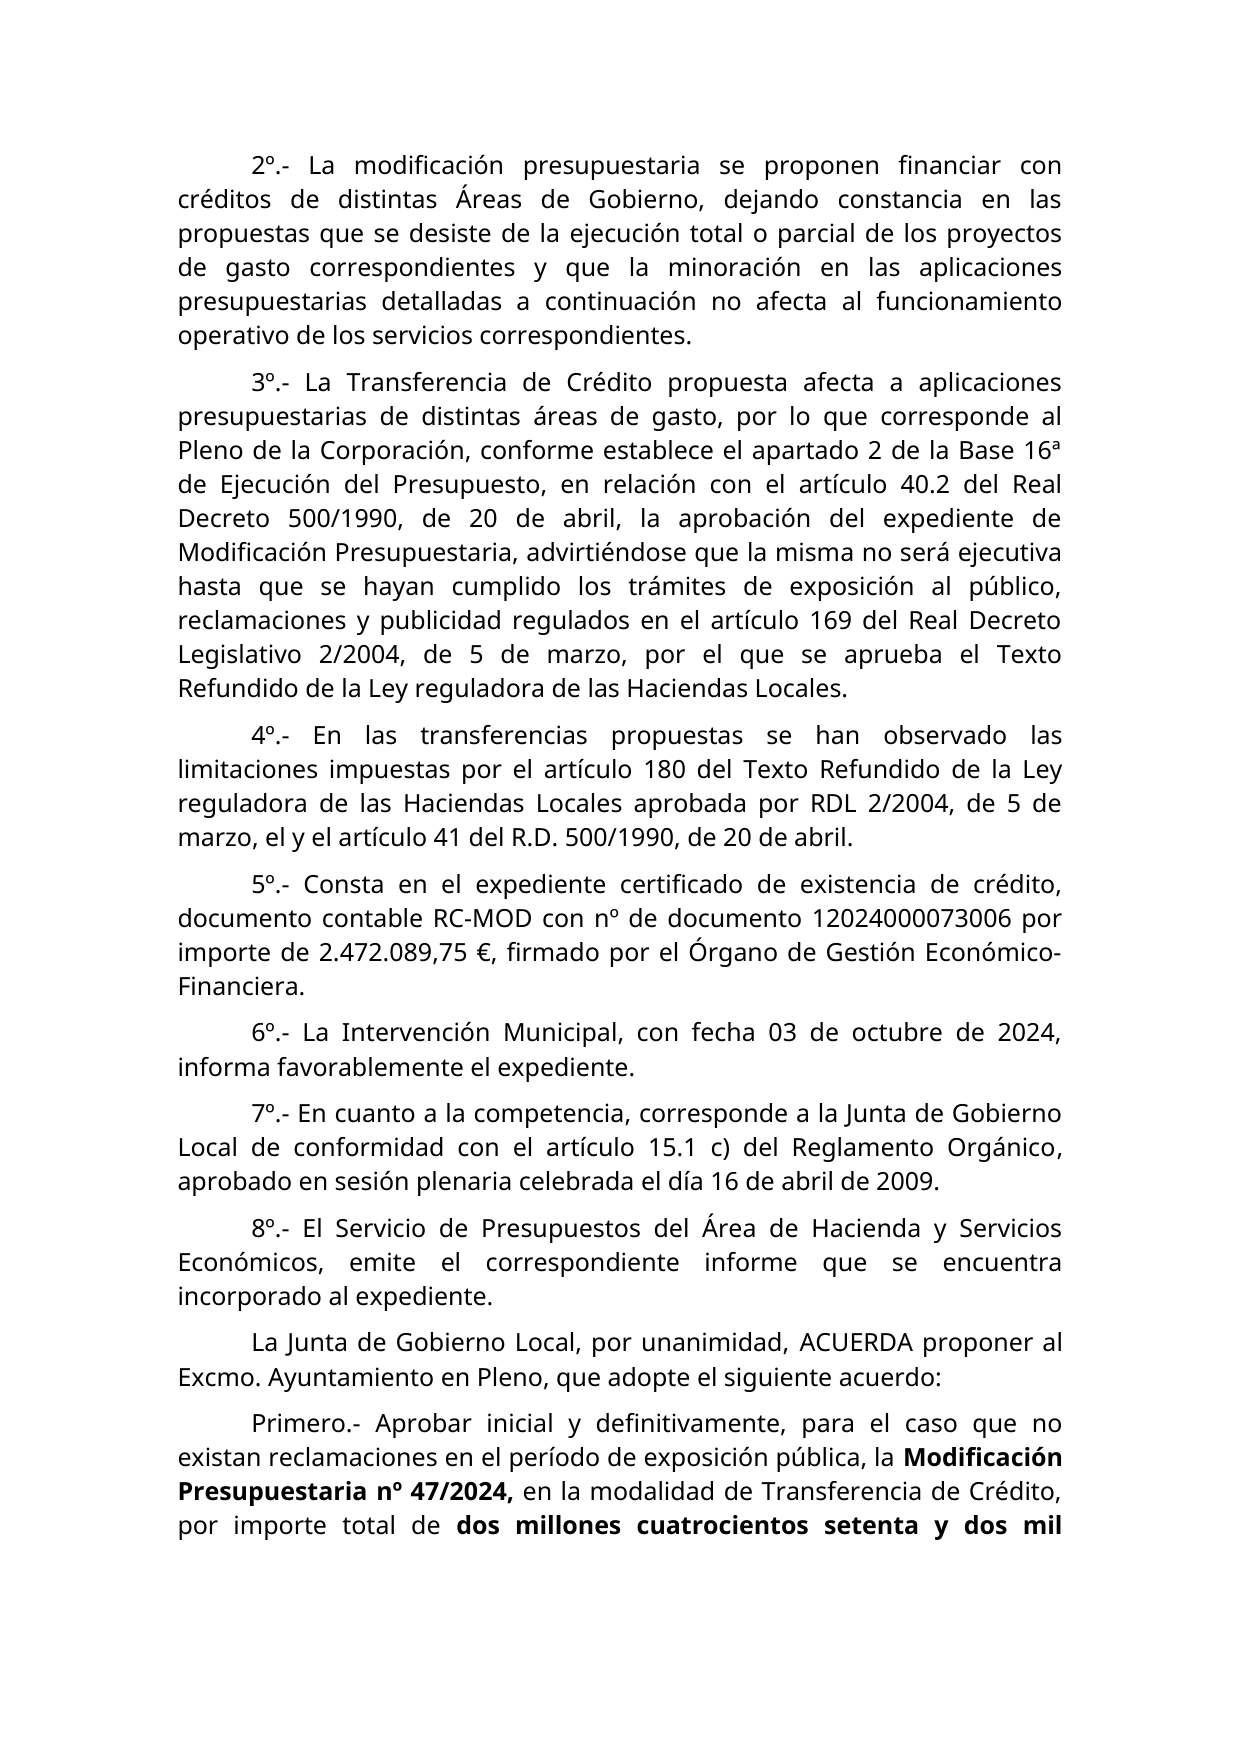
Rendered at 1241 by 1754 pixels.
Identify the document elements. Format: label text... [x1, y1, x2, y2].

text La Junta de Gobierno Local, por unanimidad, ACUERDA proponer al Excmo. Ayuntamiento en Pleno, que adopte el siguiente acuerdo: [177, 1325, 1063, 1393]
text 7º.- En cuanto a la competencia, corresponde a la Junta de Gobierno Local de conformidad con el artículo 15.1 c) del Reglamento Orgánico, aprobado en sesión plenaria celebrada el día 16 de abril de 2009. [177, 1096, 1063, 1198]
text 5º.- Consta en el expediente certificado de existencia de crédito, documento contable RC-MOD con nº de documento 12024000073006 por importe de 2.472.089,75 €, firmado por el Órgano de Gestión Económico-Financiera. [177, 866, 1063, 1003]
text 3º.- La Transferencia de Crédito propuesta afecta a aplicaciones presupuestarias de distintas áreas de gasto, por lo que corresponde al Pleno de la Corporación, conforme establece el apartado 2 de la Base 16ª de Ejecución del Presupuesto, en relación con el artículo 40.2 del Real Decreto 500/1990, de 20 de abril, la aprobación del expediente de Modificación Presupuestaria, advirtiéndose que la misma no será ejecutiva hasta que se hayan cumplido los trámites de exposición al público, reclamaciones y publicidad regulados en el artículo 169 del Real Decreto Legislativo 2/2004, de 5 de marzo, por el que se aprueba el Texto Refundido de la Ley reguladora de las Haciendas Locales. [177, 364, 1063, 705]
text 8º.- El Servicio de Presupuestos del Área de Hacienda y Servicios Económicos, emite el correspondiente informe que se encuentra incorporado al expediente. [177, 1210, 1063, 1313]
text Primero.- Aprobar inicial y definitivamente, para el caso que no existan reclamaciones en el período de exposición pública, la Modificación Presupuestaria nº 47/2024, en la modalidad de Transferencia de Crédito, por importe total de dos millones cuatrocientos setenta y dos mil [177, 1406, 1063, 1542]
text 6º.- La Intervención Municipal, con fecha 03 de octubre de 2024, informa favorablemente el expediente. [177, 1015, 1063, 1083]
text 2º.- La modificación presupuestaria se proponen financiar con créditos de distintas Áreas de Gobierno, dejando constancia en las propuestas que se desiste de la ejecución total o parcial de los proyectos de gasto correspondientes y que la minoración en las aplicaciones presupuestarias detalladas a continuación no afecta al funcionamiento operativo de los servicios correspondientes. [177, 148, 1063, 352]
text 4º.- En las transferencias propuestas se han observado las limitaciones impuestas por el artículo 180 del Texto Refundido de la Ley reguladora de las Haciendas Locales aprobada por RDL 2/2004, de 5 de marzo, el y el artículo 41 del R.D. 500/1990, de 20 de abril. [177, 718, 1063, 854]
